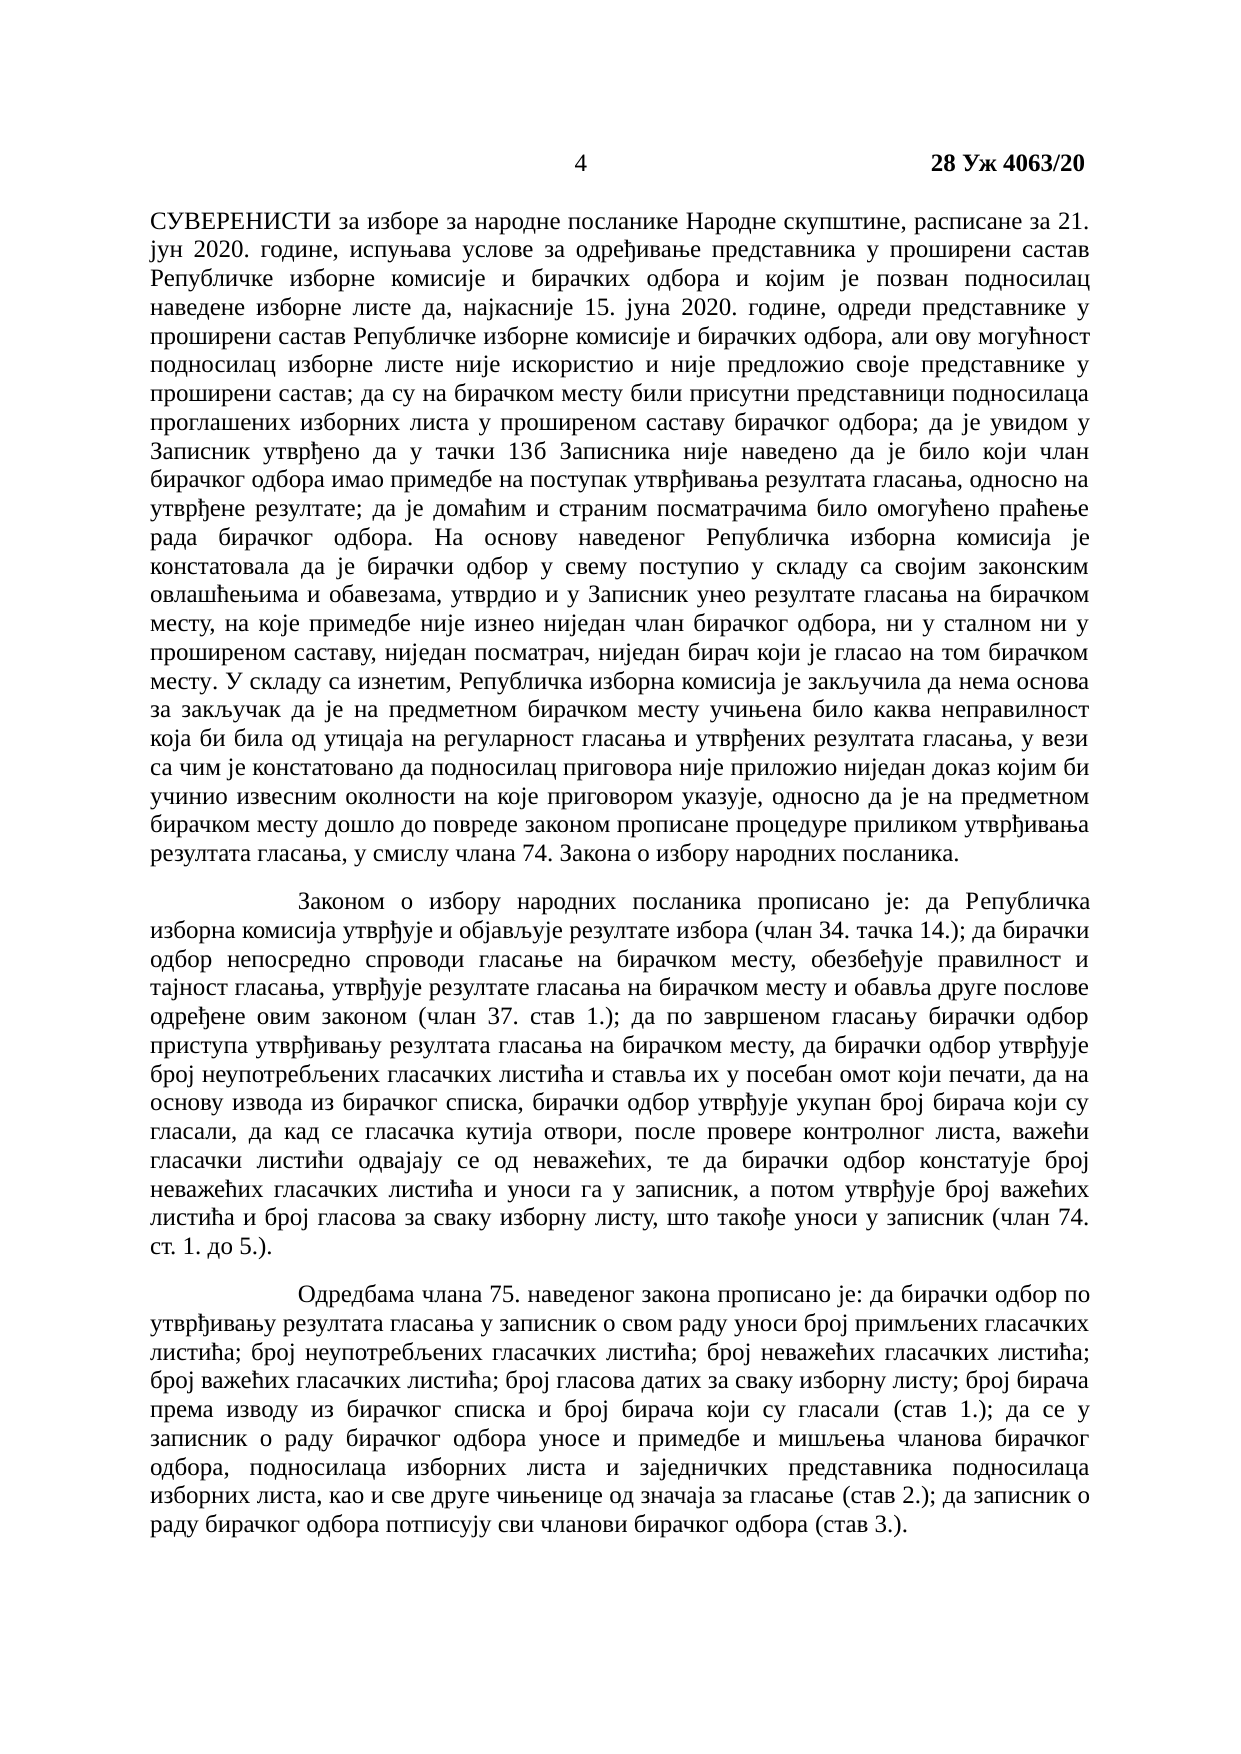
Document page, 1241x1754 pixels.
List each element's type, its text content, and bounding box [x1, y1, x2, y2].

text Законом о избору народних посланика прописано је: да Републичка изборна комисија утврђује и објављује резултате избора (члан 34. тачка 14.); да бирачки одбор непосредно спроводи гласање на бирачком месту, обезбеђује правилност и тајност гласања, утврђује резултате гласања на бирачком месту и обавља друге послове одређене овим законом (члан 37. став 1.); да по завршеном гласању бирачки одбор приступа утврђивању резултата гласања на бирачком месту, да бирачки одбор утврђује број неупотребљених гласачких листића и ставља их у посебан омот који печати, да на основу извода из бирачког списка, бирачки одбор утврђује укупан број бирача који су гласали, да кад се гласачка кутија отвори, после провере контролног листа, важећи гласачки листићи одвајају се од неважећих, те да бирачки одбор констатује број неважећих гласачких листића и уноси га у записник, а потом утврђује број важећих листића и број гласова за сваку изборну листу, што такође уноси у записник (члан 74. ст. 1. до 5.). [150, 886, 1090, 1260]
text Одредбама члана 75. наведеног закона прописано је: да бирачки одбор по утврђивању резултата гласања у записник о свом раду уноси број примљених гласачких листића; број неупотребљених гласачких листића; број неважећих гласачких листића; број важећих гласачких листића; број гласова датих за сваку изборну листу; број бирача према изводу из бирачког списка и број бирача који су гласали (став 1.); да се у записник о раду бирачког одбора уносе и примедбе и мишљења чланова бирачког одбора, подносилаца изборних листа и заједничких представника подносилаца изборних листа, као и све друге чињенице од значаја за гласање (став 2.); да записник о раду бирачког одбора потписују сви чланови бирачког одбора (став 3.). [150, 1279, 1090, 1538]
text СУВЕРЕНИСТИ за изборе за народне посланике Народне скупштине, расписане за 21. јун 2020. године, испуњава услове за одређивање представника у проширени састав Републичке изборне комисије и бирачких одбора и којим је позван подносилац наведене изборне листе да, најкасније 15. јуна 2020. године, одреди представнике у проширени састав Републичке изборне комисије и бирачких одбора, али ову могућност подносилац изборне листе није искористио и није предложио своје представнике у проширени састав; да су на бирачком месту били присутни представници подносилаца проглашених изборних листа у проширеном саставу бирачког одбора; да је увидом у Записник утврђено да у тачки 13б Записника није наведено да је било који члан бирачког одбора имао примедбе на поступак утврђивања резултата гласања, односно на утврђене резултате; да је домаћим и страним посматрачима било омогућено праћење рада бирачког одбора. На основу наведеног Републичка изборна комисија је констатовала да је бирачки одбор у свему поступио у складу са својим законским овлашћењима и обавезама, утврдио и у Записник унео резултате гласања на бирачком месту, на које примедбе није изнео ниједан члан бирачког одбора, ни у сталном ни у проширеном саставу, ниједан посматрач, ниједан бирач који је гласао на том бирачком месту. У складу са изнетим, Републичка изборна комисија је закључила да нема основа за закључак да је на предметном бирачком месту учињена било каква неправилност која би била од утицаја на регуларност гласања и утврђених резултата гласања, у вези са чим је констатовано да подносилац приговора није приложио ниједан доказ којим би учинио извесним околности на које приговором указује, односно да је на предметном бирачком месту дошло до повреде законом прописане процедуре приликом утврђивања резултата гласања, у смислу члана 74. Закона о избору народних посланика. [150, 206, 1090, 867]
